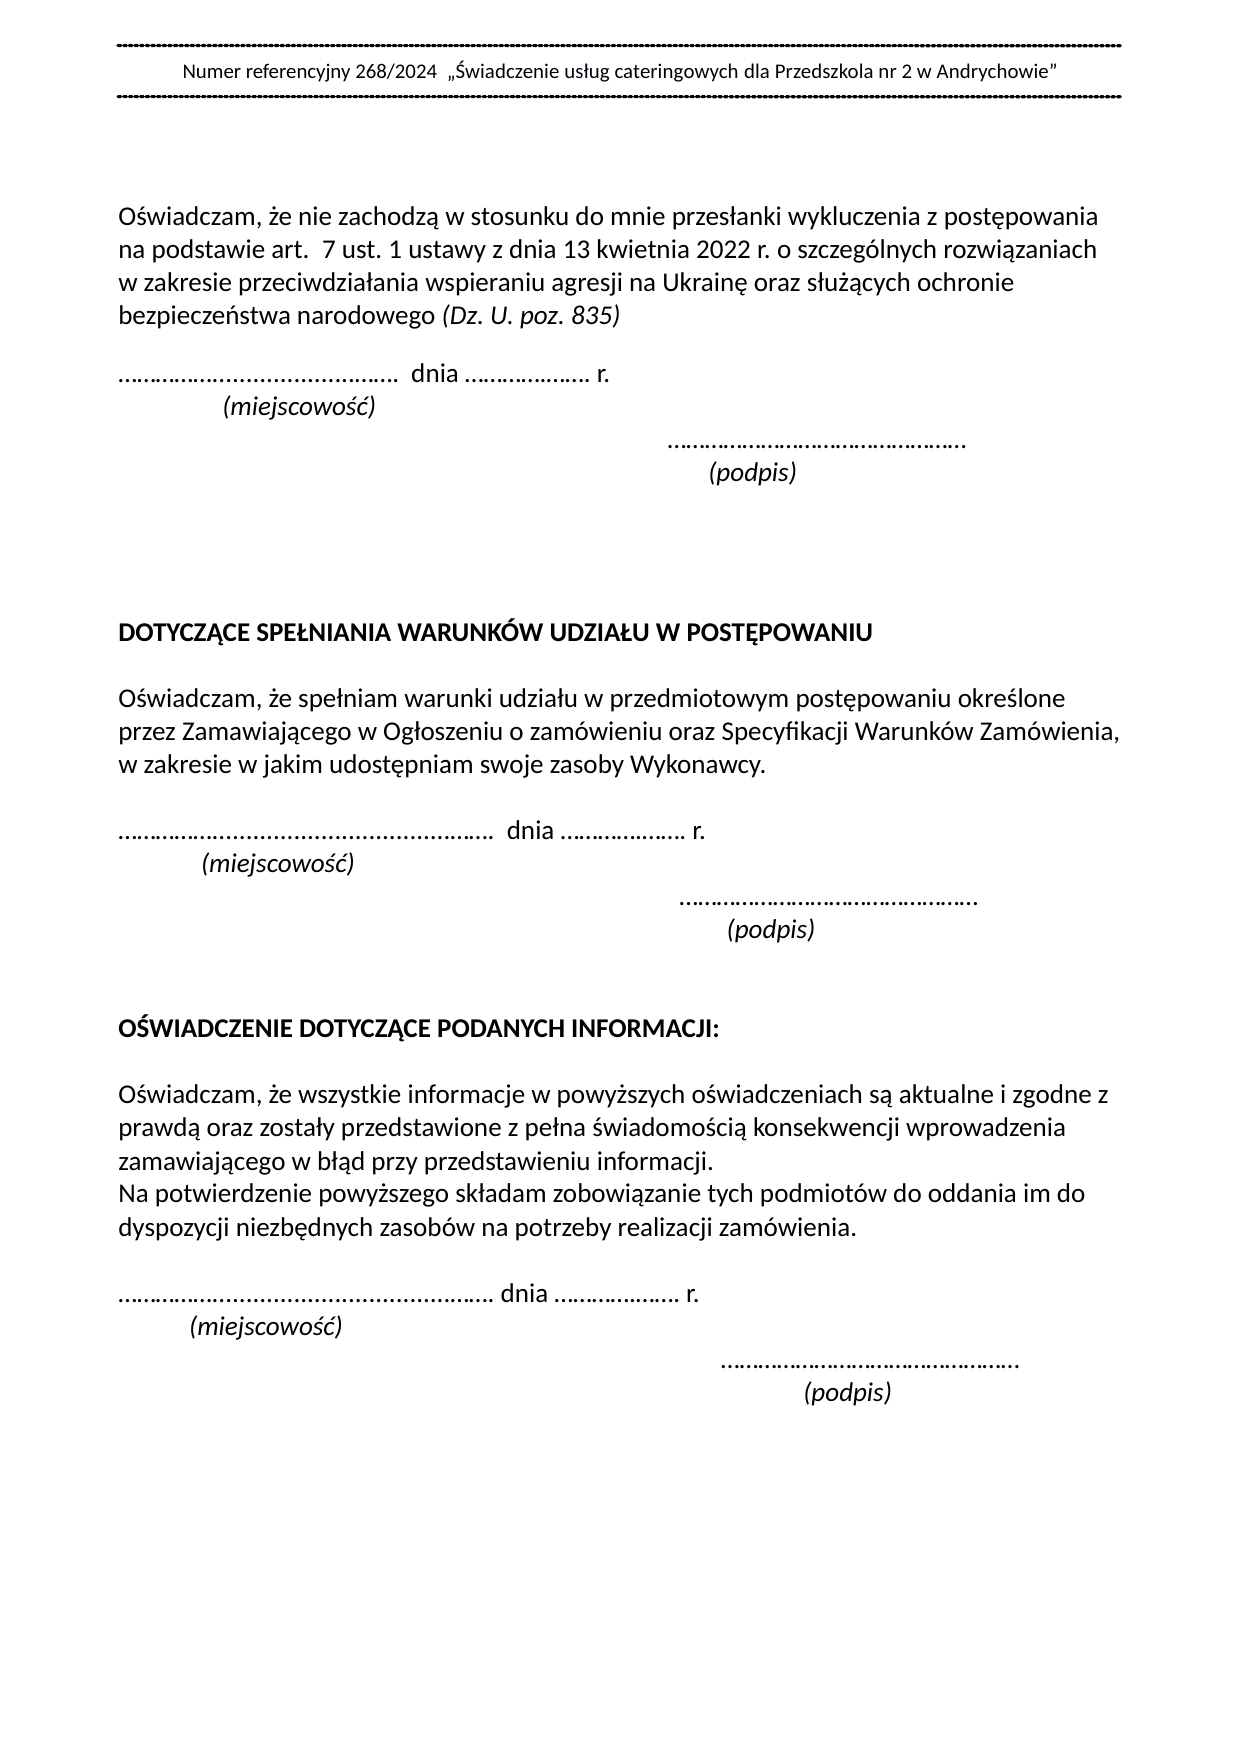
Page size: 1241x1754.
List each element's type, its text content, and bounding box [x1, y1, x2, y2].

text ………………………………………… [118, 422, 1122, 455]
text ………………………………………… [118, 879, 1122, 913]
text Oświadczam, że spełniam warunki udziału w przedmiotowym postępowaniu określone przez Zamawiającego w Ogłoszeniu o zamówieniu oraz Specyfikacji Warunków Zamówienia, w zakresie w jakim udostępniam swoje zasoby Wykonawcy. [118, 681, 1122, 781]
text ………………………………………… [721, 1342, 1122, 1375]
text ……………...................................……. dnia ………….……. r. [118, 813, 1122, 847]
text (podpis) [708, 455, 1122, 488]
text (podpis) [803, 1375, 1122, 1408]
text (miejscowość) [118, 847, 1122, 879]
text Oświadczam, że nie zachodzą w stosunku do mnie przesłanki wykluczenia z postępowania na podstawie art. 7 ust. 1 ustawy z dnia 13 kwietnia 2022 r. o szczególnych rozwiązaniach w zakresie przeciwdziałania wspieraniu agresji na Ukrainę oraz służących ochronie bezpieczeństwa narodowego (Dz. U. poz. 835) [118, 199, 1122, 331]
text (miejscowość) [118, 389, 1122, 422]
text DOTYCZĄCE SPEŁNIANIA WARUNKÓW UDZIAŁU W POSTĘPOWANIU [118, 615, 1122, 648]
text (podpis) [118, 913, 1122, 946]
text OŚWIADCZENIE DOTYCZĄCE PODANYCH INFORMACJI: [118, 1012, 1122, 1044]
text Na potwierdzenie powyższego składam zobowiązanie tych podmiotów do oddania im do dyspozycji niezbędnych zasobów na potrzeby realizacji zamówienia. [118, 1177, 1122, 1243]
text ……………...................................……. dnia ………….……. r. [118, 1276, 1122, 1309]
text (miejscowość) [189, 1309, 1122, 1342]
text …………….....................……. dnia ………….……. r. [118, 356, 1122, 389]
text Oświadczam, że wszystkie informacje w powyższych oświadczeniach są aktualne i zgodne z prawdą oraz zostały przedstawione z pełna świadomością konsekwencji wprowadzenia zamawiającego w błąd przy przedstawieniu informacji. [118, 1078, 1122, 1177]
